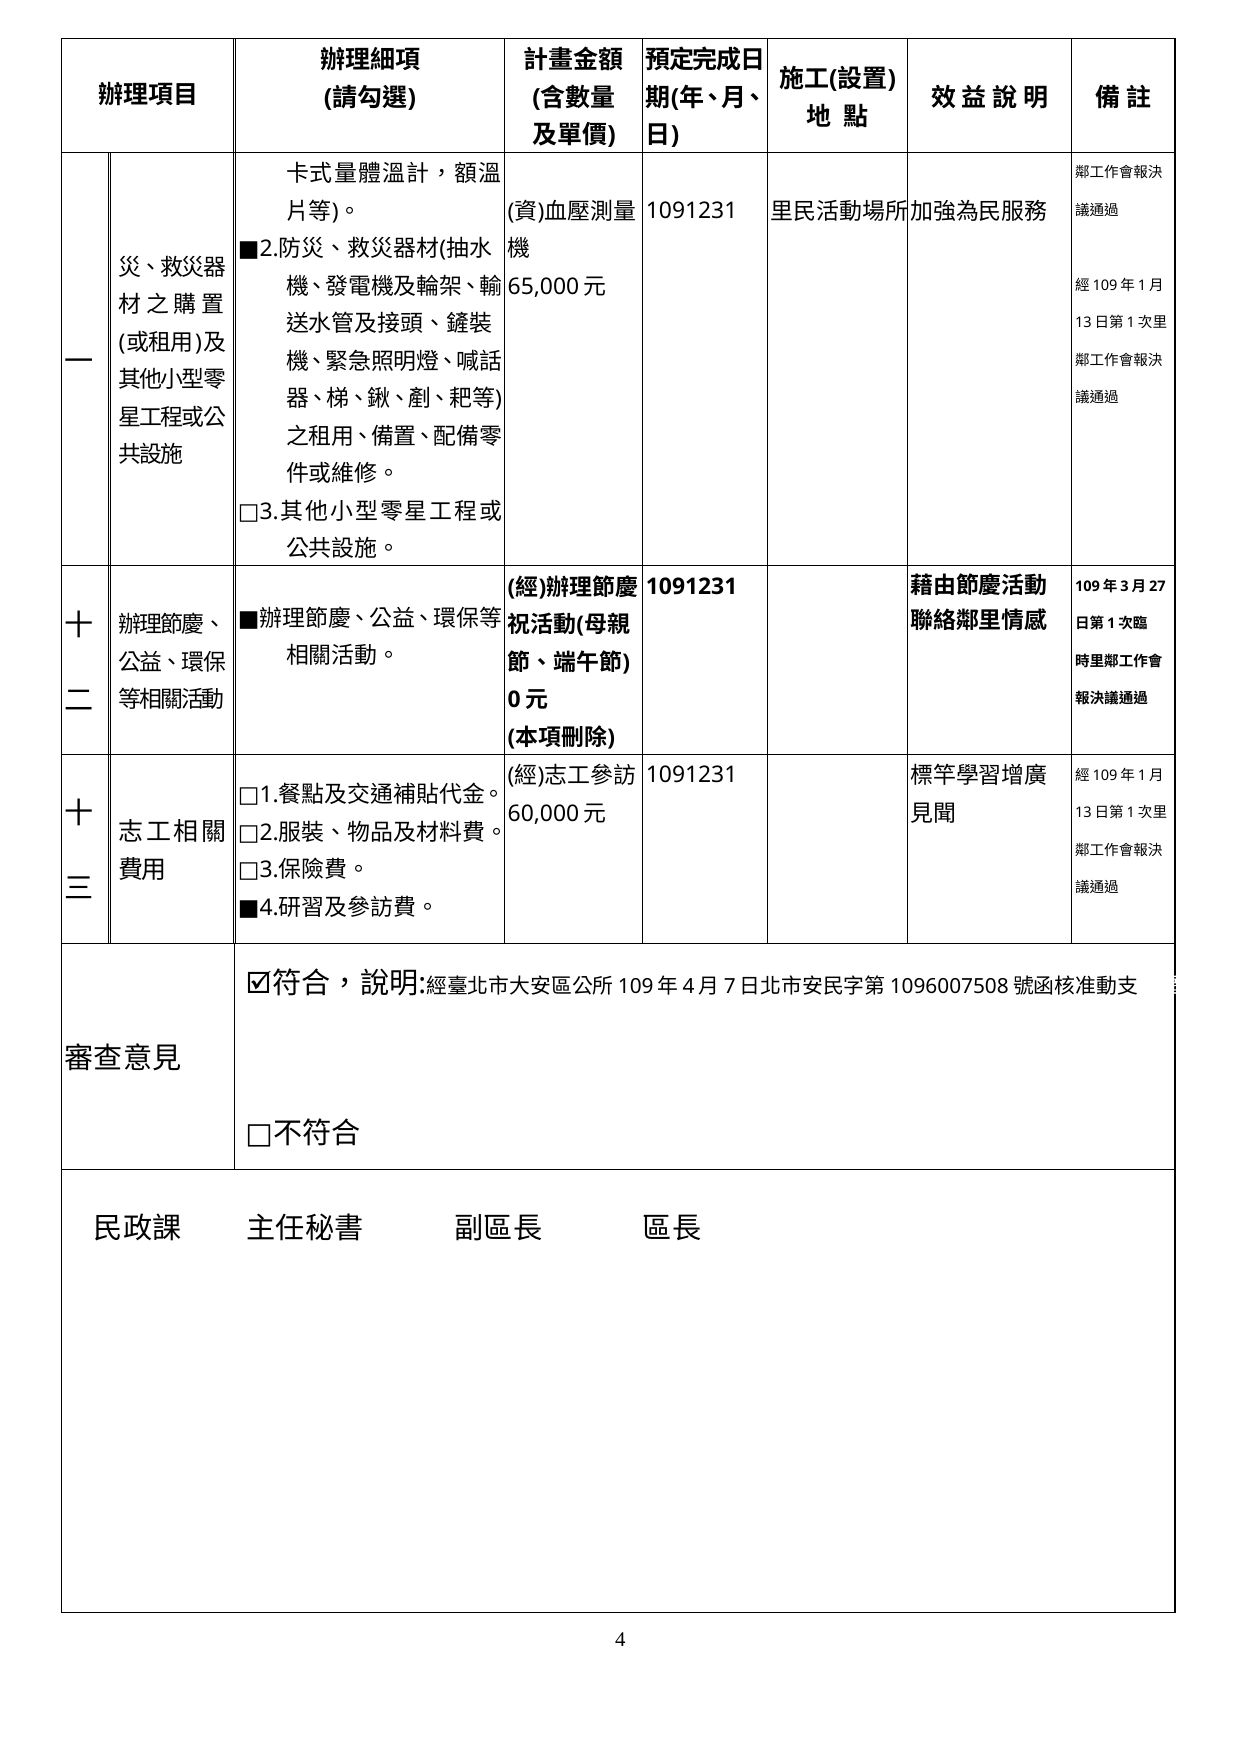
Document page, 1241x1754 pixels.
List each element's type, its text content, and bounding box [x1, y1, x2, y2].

table_cell [768, 566, 907, 754]
table_header 備 註 [1072, 39, 1174, 152]
table_cell 109年3月27 日第1次臨 時里鄰工作會 報決議通過 [1072, 566, 1174, 754]
table_cell 1091231 [643, 755, 767, 942]
table_cell 符合，說明:經臺北市大安區公所109年4月7日北市安民字第1096007508號函核准動支安區公所108年1月17日北市安民字第1086001510號核准動支 □不符合 [235, 944, 1174, 1168]
table_header 施工(設置) 地 點 [768, 39, 907, 152]
table_cell 十三 [62, 755, 108, 942]
table_cell 錦華里辦公處 里民活動場所 [768, 153, 907, 565]
table_header 計畫金額 (含數量 及單價) [505, 39, 642, 152]
table_cell 經109年1月 13日第1次里 鄰工作會報決 議通過 [1072, 755, 1174, 942]
table_cell 鄰工作會報決 議通過 經109年1月 13日第1次里 鄰工作會報決 議通過 [1072, 153, 1174, 565]
table_cell (資)血壓測量 機 65,000元 [505, 153, 642, 565]
table_cell 藉由節慶活動 聯絡鄰里情感 [908, 566, 1071, 754]
table_header 效 益 說 明 [908, 39, 1071, 152]
table_cell (經)志工參訪 60,000元 [505, 755, 642, 942]
table_cell 標竿學習增廣 見聞 [908, 755, 1071, 942]
table_cell 加強民眾防災意 識 加強為民服務 [908, 153, 1071, 565]
table_cell 1091231 [643, 153, 767, 565]
table_cell 卡式量體溫計，額溫片等)。 ■2.防災、救災器材(抽水機、發電機及輪架、輸送水管及接頭、鏟裝機、緊急照明燈、喊話器、梯、鍬、剷、耙等)之租用、備置、配備零件或維修。 □3.其他小型零星工程或公共設施。 [236, 153, 504, 565]
table_cell 審查意見 [62, 944, 234, 1168]
table_cell (經)辦理節慶 祝活動(母親 節、端午節) 0元 (本項刪除) [505, 566, 642, 754]
table_cell 十二 [62, 566, 108, 754]
table_cell 民政課 主任秘書 副區長 區長 [62, 1170, 1174, 1612]
table_cell ■辦理節慶、公益、環保等相關活動。 [236, 566, 504, 754]
table_header 預定完成日期(年、月、日) [643, 39, 767, 152]
table_cell 1091231 [643, 566, 767, 754]
table_header 辦理細項 (請勾選) [236, 39, 504, 152]
table_cell 辦理節慶、公益、環保等相關活動 [111, 566, 233, 754]
table_cell 災、救災器材之購置(或租用)及其他小型零星工程或公共設施 [111, 153, 233, 565]
table_cell 一 [62, 153, 108, 565]
table_header 辦理項目 [62, 39, 233, 152]
table_cell □1.餐點及交通補貼代金。 □2.服裝、物品及材料費。 □3.保險費。 ■4.研習及參訪費。 [236, 755, 504, 942]
table_cell [768, 755, 907, 942]
table_cell 志工相關費用 [111, 755, 233, 942]
